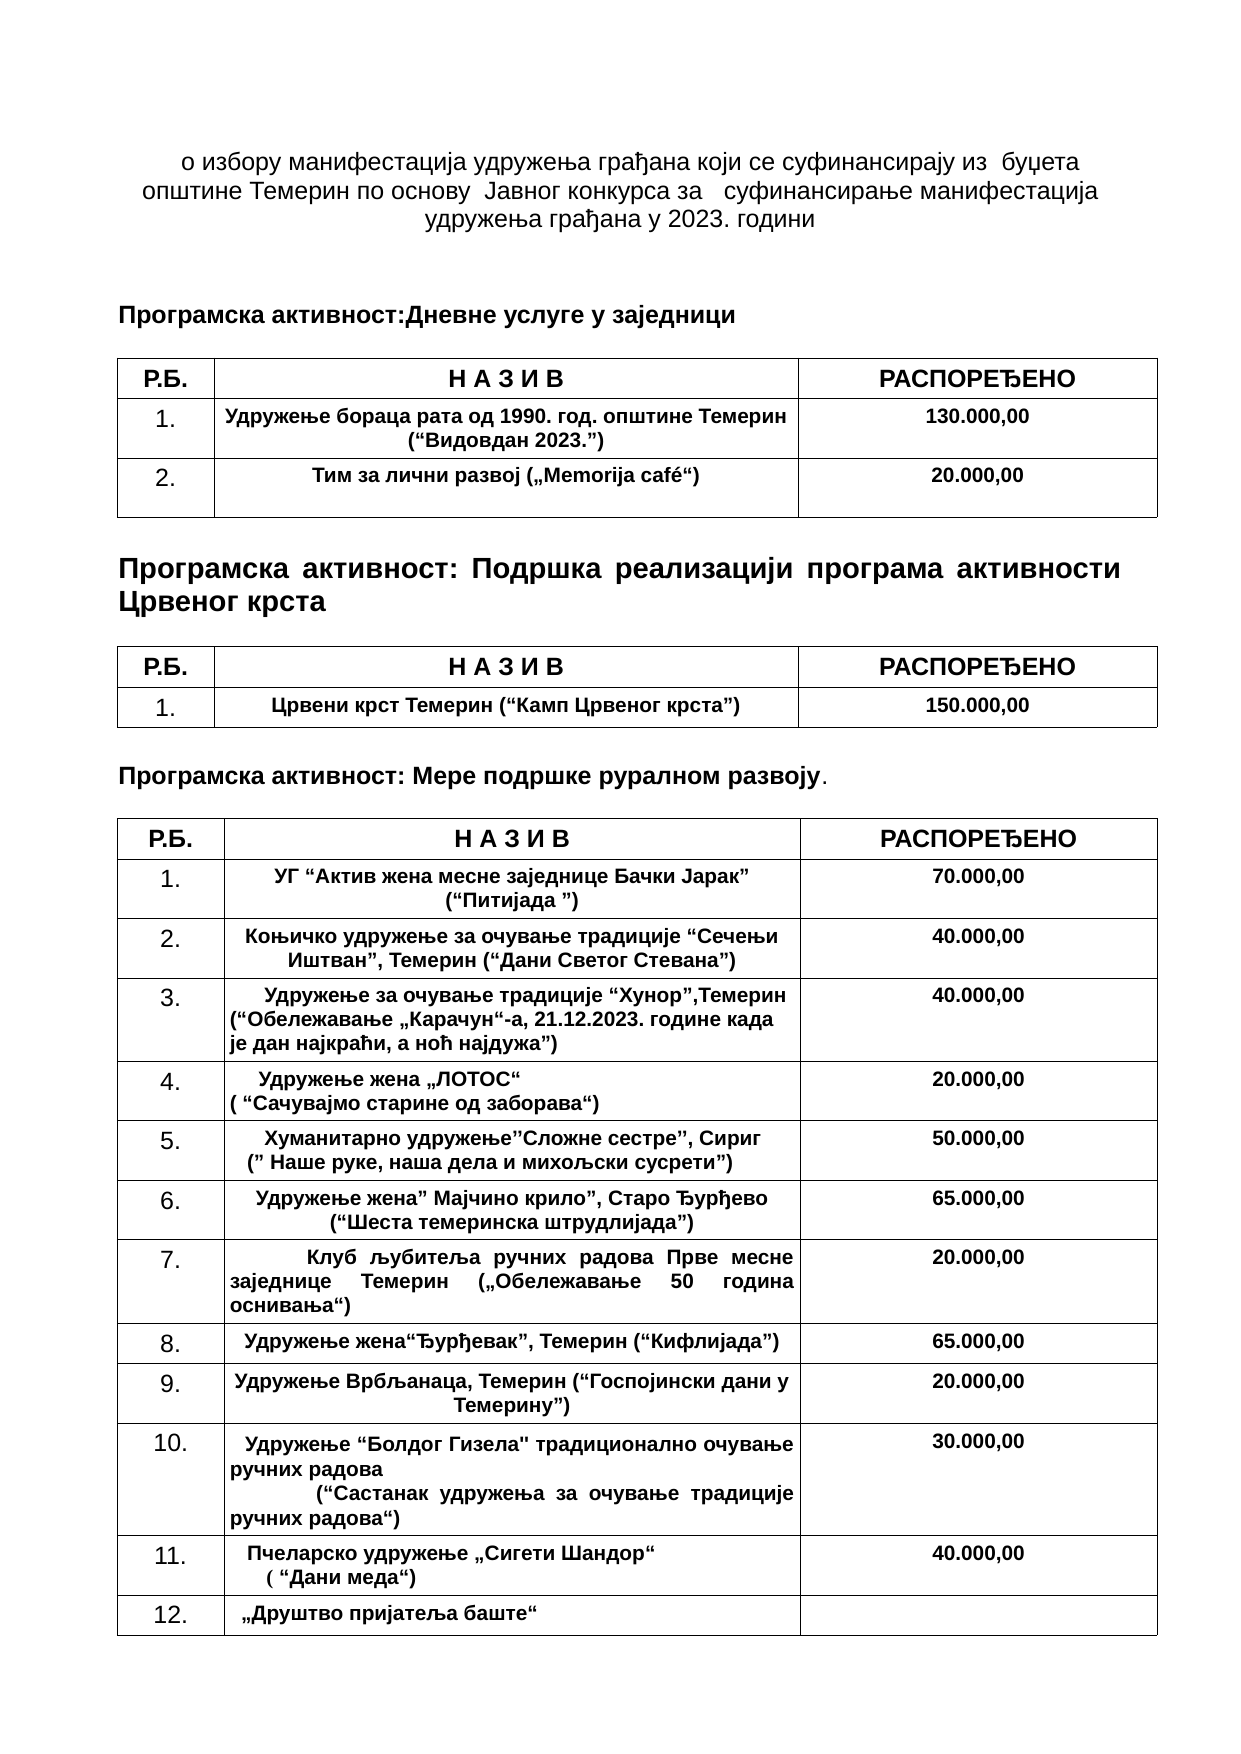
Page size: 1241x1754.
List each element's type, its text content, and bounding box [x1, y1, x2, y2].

table_cell УГ “Актив жена месне заједнице Бачки Јарак” (“Питијада ”) [225, 860, 800, 918]
table_header Р.Б. [118, 647, 214, 687]
table_cell Удружење жена“Ђурђевак”, Темерин (“Кифлијада”) [225, 1324, 800, 1363]
table_header Н А З И В [215, 359, 798, 398]
table_cell 20.000,00 [801, 1364, 1157, 1423]
table_cell 65.000,00 [801, 1324, 1157, 1363]
text Програмска активност: Мере подршке руралном развоју. [118, 761, 1122, 789]
table_cell Удружење Врбљанаца, Темерин (“Госпојински дани у Темерину”) [225, 1364, 800, 1423]
table_cell 4. [118, 1062, 224, 1120]
table_cell 11. [118, 1536, 224, 1595]
table_cell 150.000,00 [799, 688, 1157, 727]
table_cell 2. [118, 459, 214, 517]
table_cell 5. [118, 1121, 224, 1180]
table_header РАСПОРЕЂЕНО [799, 359, 1157, 398]
table_cell 9. [118, 1364, 224, 1423]
table_cell Тим за лични развој („Memorija café“) [215, 459, 798, 517]
table_cell 10. [118, 1424, 224, 1535]
table_cell Удружење жена „ЛОТОС“ ( “Сачувајмо старине од заборава“) [225, 1062, 800, 1120]
text о избору манифестација удружења грађана који се суфинансирају из буџета општине Темерин по основу Јавног конкурса за суфинансирање манифестација удружења грађана у 2023. години [118, 147, 1122, 233]
table_cell [801, 1596, 1157, 1635]
table_header РАСПОРЕЂЕНО [801, 819, 1157, 858]
table_cell Хуманитарно удружење’’Сложне сестре’’, Сириг (” Наше руке, наша дела и михољски сусрети”) [225, 1121, 800, 1180]
table_cell Удружење жена” Мајчино крило”, Старо Ђурђево (“Шеста темеринска штрудлијада”) [225, 1181, 800, 1239]
table_header РАСПОРЕЂЕНО [799, 647, 1157, 687]
text Програмска активност:Дневне услуге у заједници [118, 300, 1122, 329]
table_cell 40.000,00 [801, 979, 1157, 1061]
table_cell Удружење “Болдог Гизела'' традиционално очување ручних радова (“Састанак удружења за очување традиције ручних радова“) [225, 1424, 800, 1535]
table_cell 12. [118, 1596, 224, 1635]
table_cell 2. [118, 919, 224, 977]
table_cell Удружење за очување традиције “Хунор”,Темерин (“Oбележавање „Карачун“-а, 21.12.2023. године када је дан најкраћи, а ноћ најдужа”) [225, 979, 800, 1061]
table_cell 65.000,00 [801, 1181, 1157, 1239]
table_header Р.Б. [118, 819, 224, 858]
table_cell Црвени крст Темерин (“Камп Црвеног крста”) [215, 688, 798, 727]
table_cell 3. [118, 979, 224, 1061]
table_cell Клуб љубитеља ручних радова Прве месне заједнице Темерин („Обележавање 50 година оснивања“) [225, 1240, 800, 1323]
table_cell 7. [118, 1240, 224, 1323]
table_cell 30.000,00 [801, 1424, 1157, 1535]
table_header Р.Б. [118, 359, 214, 398]
table_header Н А З И В [225, 819, 800, 858]
table_cell 20.000,00 [801, 1062, 1157, 1120]
table_cell Коњичко удружење за очување традиције “Сечењи Иштван”, Темерин (“Дани Светог Стевана”) [225, 919, 800, 977]
table_cell 70.000,00 [801, 860, 1157, 918]
table_cell Пчеларско удружење „Сигети Шандор“ ( “Дани меда“) [225, 1536, 800, 1595]
text Програмска активност: Подршка реализацији програма активности Црвеног крста [118, 551, 1122, 618]
table_cell 1. [118, 860, 224, 918]
table_cell 1. [118, 399, 214, 457]
table_cell Удружење бораца рата од 1990. год. општине Темерин (“Видовдан 2023.”) [215, 399, 798, 457]
table_cell 8. [118, 1324, 224, 1363]
table_cell 6. [118, 1181, 224, 1239]
table_cell 20.000,00 [799, 459, 1157, 517]
table_cell 50.000,00 [801, 1121, 1157, 1180]
table_header Н А З И В [215, 647, 798, 687]
table_cell 1. [118, 688, 214, 727]
table_cell 40.000,00 [801, 919, 1157, 977]
table_cell 130.000,00 [799, 399, 1157, 457]
table_cell 20.000,00 [801, 1240, 1157, 1323]
table_cell „Друштво пријатеља баште“ [225, 1596, 800, 1635]
table_cell 40.000,00 [801, 1536, 1157, 1595]
